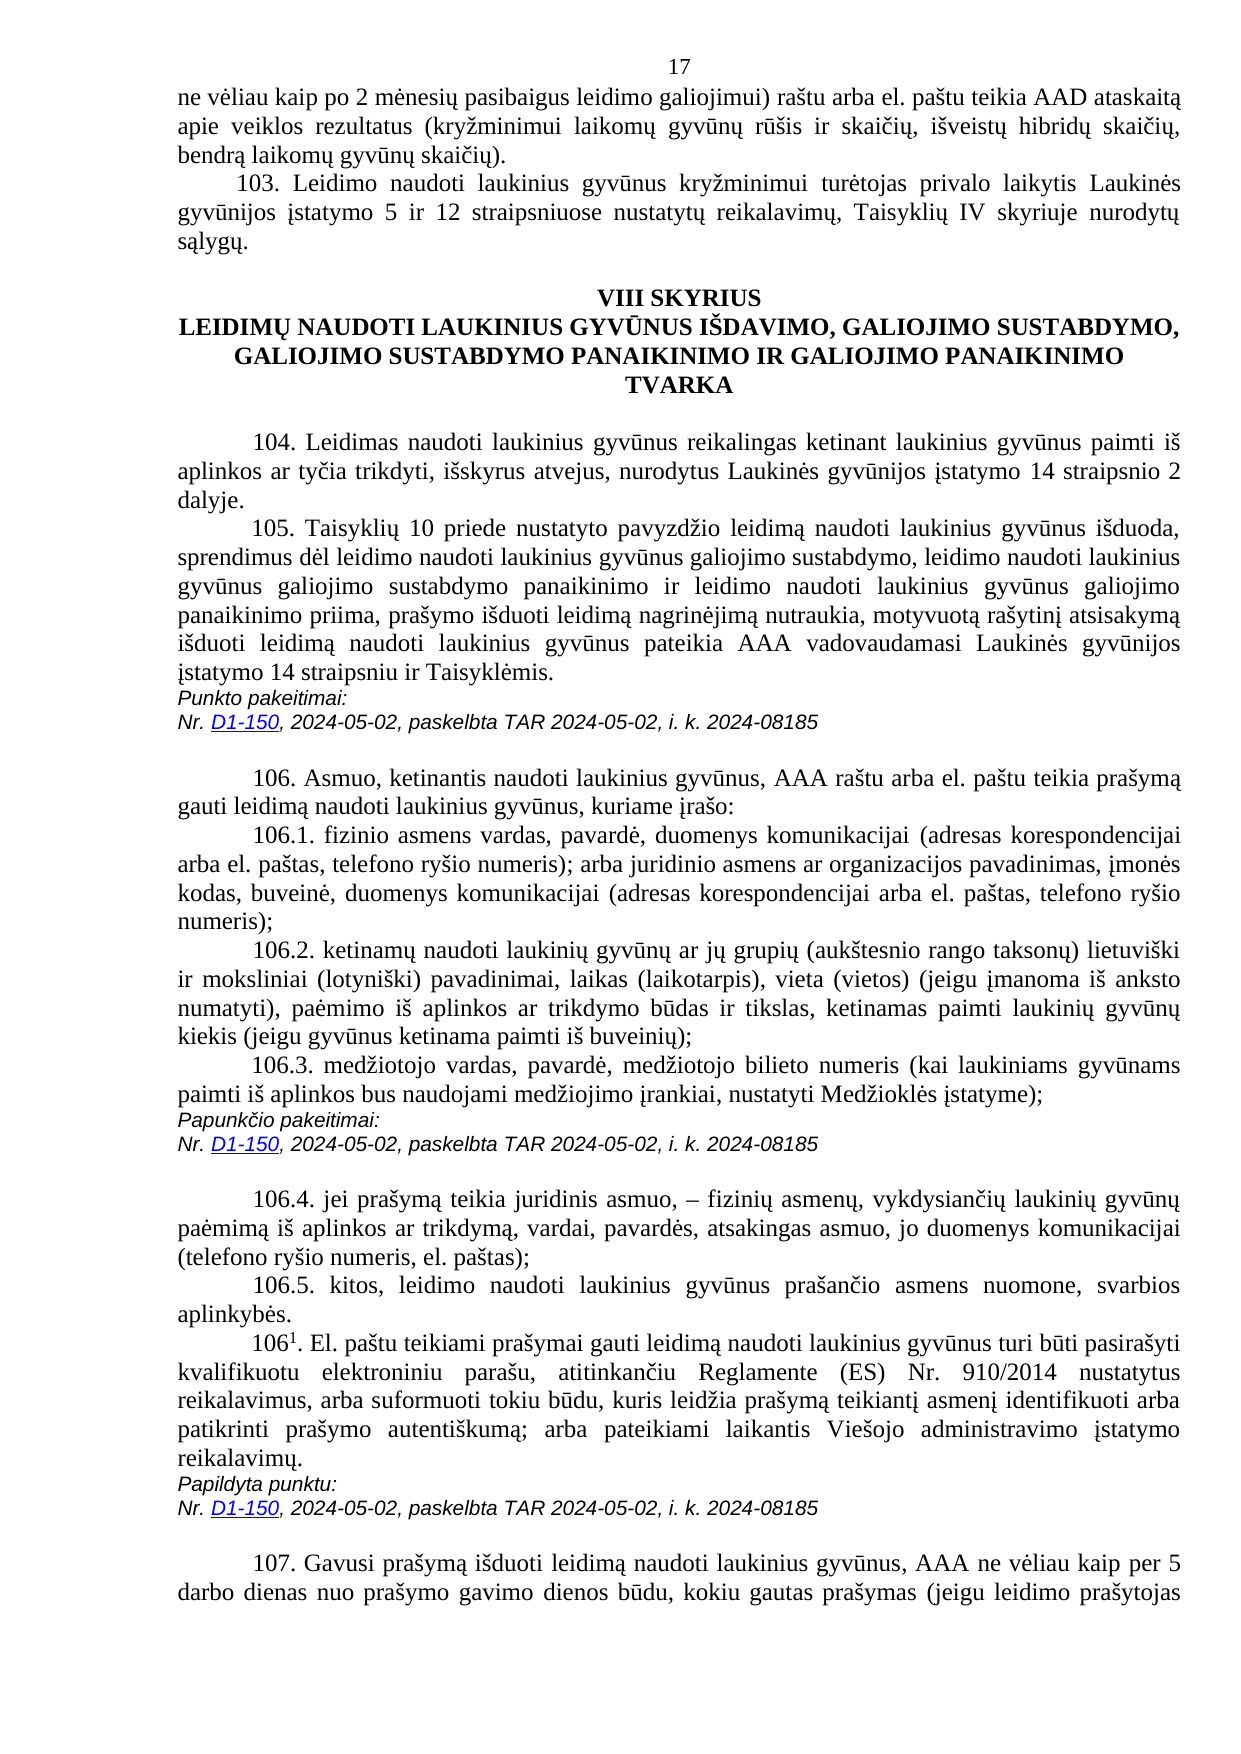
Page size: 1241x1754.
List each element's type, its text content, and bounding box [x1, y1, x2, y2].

text Nr. D1-150, 2024-05-02, paskelbta TAR 2024-05-02, i. k. 2024-08185 [177, 710, 1181, 734]
text VIII SKYRIUS [177, 283, 1181, 312]
text 105. Taisyklių 10 priede nustatyto pavyzdžio leidimą naudoti laukinius gyvūnus išduoda, sprendimus dėl leidimo naudoti laukinius gyvūnus galiojimo sustabdymo, leidimo naudoti laukinius gyvūnus galiojimo sustabdymo panaikinimo ir leidimo naudoti laukinius gyvūnus galiojimo panaikinimo priima, prašymo išduoti leidimą nagrinėjimą nutraukia, motyvuotą rašytinį atsisakymą išduoti leidimą naudoti laukinius gyvūnus pateikia AAA vadovaudamasi Laukinės gyvūnijos įstatymo 14 straipsniu ir Taisyklėmis. [177, 513, 1181, 686]
text 106.4. jei prašymą teikia juridinis asmuo, – fizinių asmenų, vykdysiančių laukinių gyvūnų paėmimą iš aplinkos ar trikdymą, vardai, pavardės, atsakingas asmuo, jo duomenys komunikacijai (telefono ryšio numeris, el. paštas); [177, 1184, 1181, 1271]
text Punkto pakeitimai: [177, 686, 1181, 710]
text Nr. D1-150, 2024-05-02, paskelbta TAR 2024-05-02, i. k. 2024-08185 [177, 1496, 1181, 1520]
text 107. Gavusi prašymą išduoti leidimą naudoti laukinius gyvūnus, AAA ne vėliau kaip per 5 darbo dienas nuo prašymo gavimo dienos būdu, kokiu gautas prašymas (jeigu leidimo prašytojas [177, 1548, 1181, 1606]
text 104. Leidimas naudoti laukinius gyvūnus reikalingas ketinant laukinius gyvūnus paimti iš aplinkos ar tyčia trikdyti, išskyrus atvejus, nurodytus Laukinės gyvūnijos įstatymo 14 straipsnio 2 dalyje. [177, 427, 1181, 513]
text 106.2. ketinamų naudoti laukinių gyvūnų ar jų grupių (aukštesnio rango taksonų) lietuviški ir moksliniai (lotyniški) pavadinimai, laikas (laikotarpis), vieta (vietos) (jeigu įmanoma iš anksto numatyti), paėmimo iš aplinkos ar trikdymo būdas ir tikslas, ketinamas paimti laukinių gyvūnų kiekis (jeigu gyvūnus ketinama paimti iš buveinių); [177, 935, 1181, 1050]
text Nr. D1-150, 2024-05-02, paskelbta TAR 2024-05-02, i. k. 2024-08185 [177, 1132, 1181, 1156]
text ne vėliau kaip po 2 mėnesių pasibaigus leidimo galiojimui) raštu arba el. paštu teikia AAD ataskaitą apie veiklos rezultatus (kryžminimui laikomų gyvūnų rūšis ir skaičių, išveistų hibridų skaičių, bendrą laikomų gyvūnų skaičių). [177, 82, 1181, 168]
text Papunkčio pakeitimai: [177, 1108, 1181, 1132]
text 106.1. fizinio asmens vardas, pavardė, duomenys komunikacijai (adresas korespondencijai arba el. paštas, telefono ryšio numeris); arba juridinio asmens ar organizacijos pavadinimas, įmonės kodas, buveinė, duomenys komunikacijai (adresas korespondencijai arba el. paštas, telefono ryšio numeris); [177, 820, 1181, 935]
text 106. Asmuo, ketinantis naudoti laukinius gyvūnus, AAA raštu arba el. paštu teikia prašymą gauti leidimą naudoti laukinius gyvūnus, kuriame įrašo: [177, 763, 1181, 820]
text 106.5. kitos, leidimo naudoti laukinius gyvūnus prašančio asmens nuomone, svarbios aplinkybės. [177, 1271, 1181, 1328]
text 1061. El. paštu teikiami prašymai gauti leidimą naudoti laukinius gyvūnus turi būti pasirašyti kvalifikuotu elektroniniu parašu, atitinkančiu Reglamente (ES) Nr. 910/2014 nustatytus reikalavimus, arba suformuoti tokiu būdu, kuris leidžia prašymą teikiantį asmenį identifikuoti arba patikrinti prašymo autentiškumą; arba pateikiami laikantis Viešojo administravimo įstatymo reikalavimų. [177, 1328, 1181, 1472]
text LEIDIMŲ NAUDOTI LAUKINIUS GYVŪNUS IŠDAVIMO, GALIOJIMO SUSTABDYMO, GALIOJIMO SUSTABDYMO PANAIKINIMO IR GALIOJIMO PANAIKINIMO TVARKA [177, 312, 1181, 398]
text 106.3. medžiotojo vardas, pavardė, medžiotojo bilieto numeris (kai laukiniams gyvūnams paimti iš aplinkos bus naudojami medžiojimo įrankiai, nustatyti Medžioklės įstatyme); [177, 1050, 1181, 1108]
text Papildyta punktu: [177, 1472, 1181, 1496]
text 103. Leidimo naudoti laukinius gyvūnus kryžminimui turėtojas privalo laikytis Laukinės gyvūnijos įstatymo 5 ir 12 straipsniuose nustatytų reikalavimų, Taisyklių IV skyriuje nurodytų sąlygų. [177, 168, 1181, 255]
